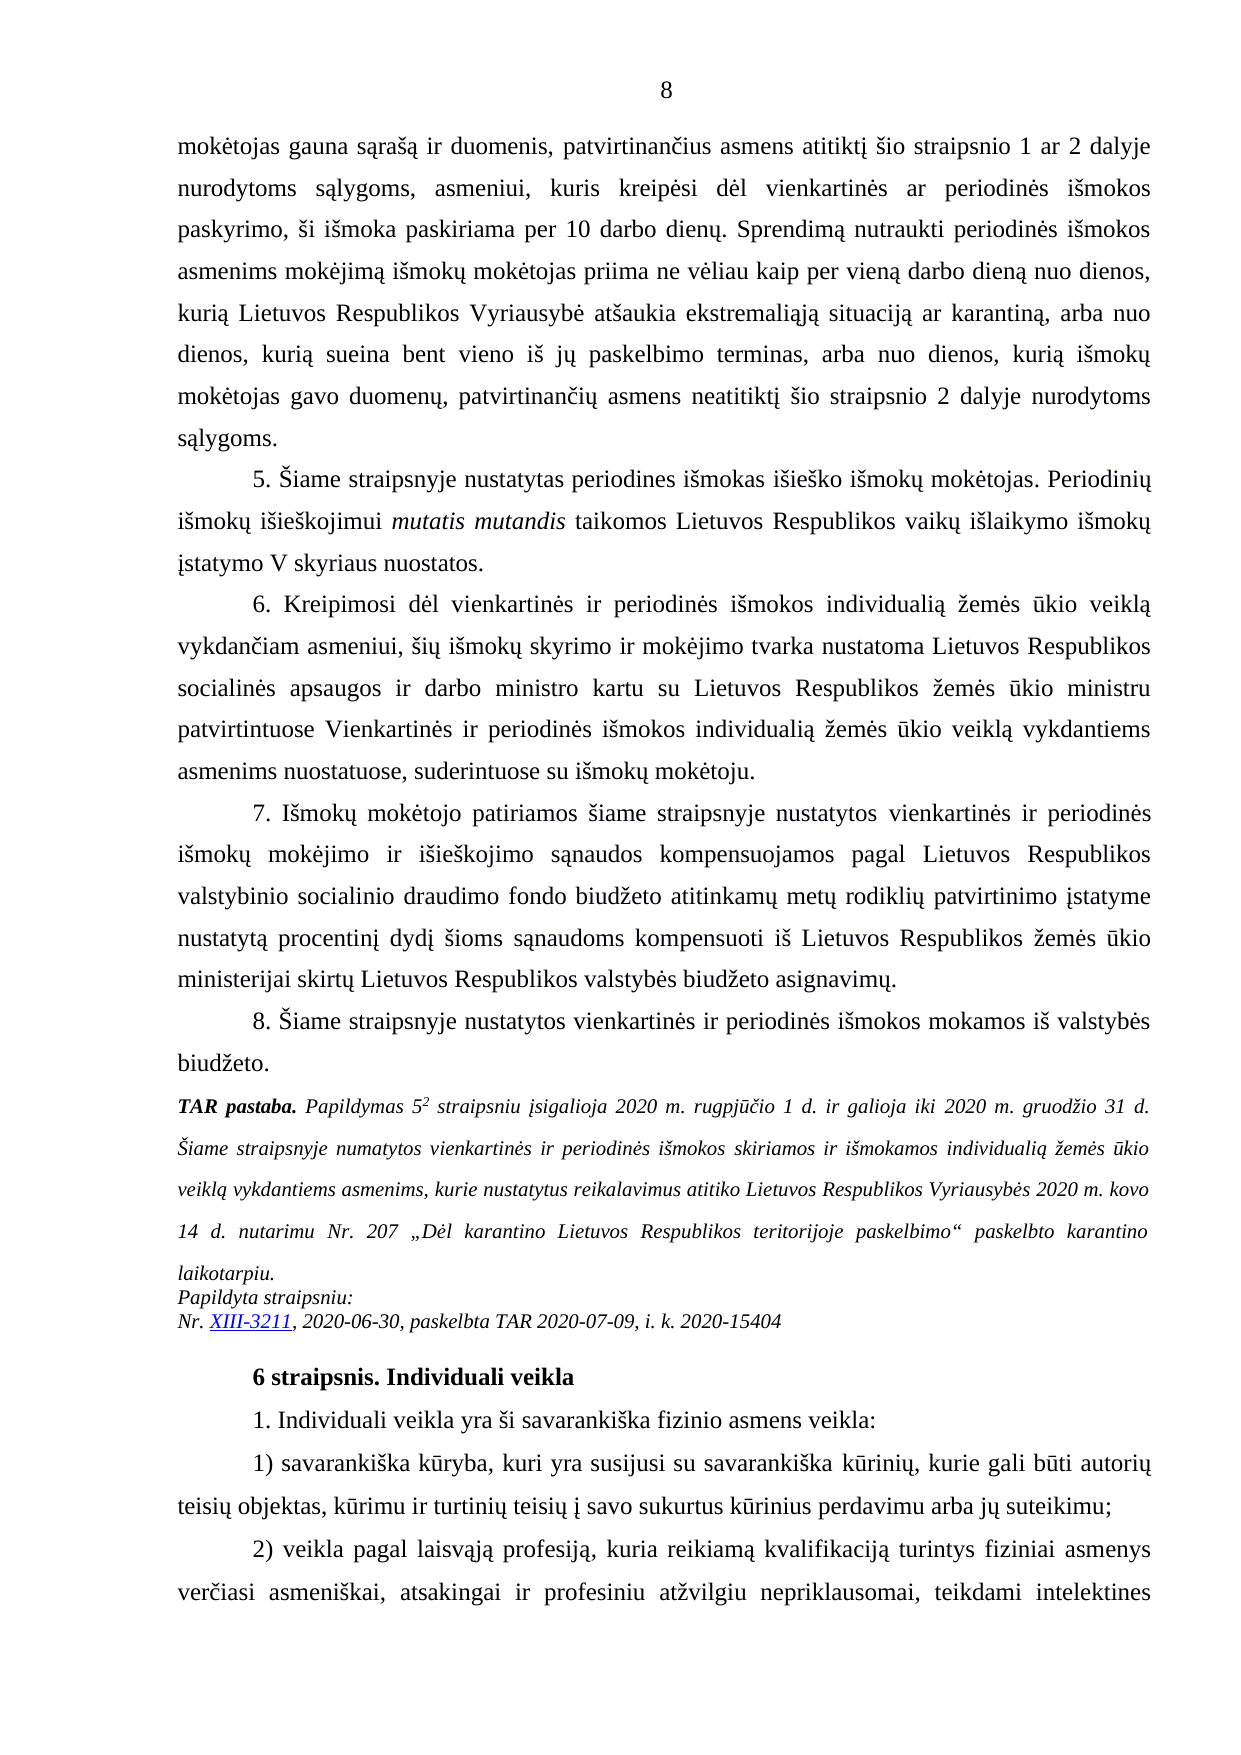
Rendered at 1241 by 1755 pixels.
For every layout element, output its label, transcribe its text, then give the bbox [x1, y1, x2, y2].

text 7. Išmokų mokėtojo patiriamos šiame straipsnyje nustatytos vienkartinės ir periodinės išmokų mokėjimo ir išieškojimo sąnaudos kompensuojamos pagal Lietuvos Respublikos valstybinio socialinio draudimo fondo biudžeto atitinkamų metų rodiklių patvirtinimo įstatyme nustatytą procentinį dydį šioms sąnaudoms kompensuoti iš Lietuvos Respublikos žemės ūkio ministerijai skirtų Lietuvos Respublikos valstybės biudžeto asignavimų. [177, 785, 1152, 993]
text 8. Šiame straipsnyje nustatytos vienkartinės ir periodinės išmokos mokamos iš valstybės biudžeto. [177, 993, 1152, 1076]
text 6. Kreipimosi dėl vienkartinės ir periodinės išmokos individualią žemės ūkio veiklą vykdančiam asmeniui, šių išmokų skyrimo ir mokėjimo tvarka nustatoma Lietuvos Respublikos socialinės apsaugos ir darbo ministro kartu su Lietuvos Respublikos žemės ūkio ministru patvirtintuose Vienkartinės ir periodinės išmokos individualią žemės ūkio veiklą vykdantiems asmenims nuostatuose, suderintuose su išmokų mokėtoju. [177, 576, 1152, 785]
text mokėtojas gauna sąrašą ir duomenis, patvirtinančius asmens atitiktį šio straipsnio 1 ar 2 dalyje nurodytoms sąlygoms, asmeniui, kuris kreipėsi dėl vienkartinės ar periodinės išmokos paskyrimo, ši išmoka paskiriama per 10 darbo dienų. Sprendimą nutraukti periodinės išmokos asmenims mokėjimą išmokų mokėtojas priima ne vėliau kaip per vieną darbo dieną nuo dienos, kurią Lietuvos Respublikos Vyriausybė atšaukia ekstremaliąją situaciją ar karantiną, arba nuo dienos, kurią sueina bent vieno iš jų paskelbimo terminas, arba nuo dienos, kurią išmokų mokėtojas gavo duomenų, patvirtinančių asmens neatitiktį šio straipsnio 2 dalyje nurodytoms sąlygoms. [177, 118, 1152, 451]
text TAR pastaba. Papildymas 52 straipsniu įsigalioja 2020 m. rugpjūčio 1 d. ir galioja iki 2020 m. gruodžio 31 d. Šiame straipsnyje numatytos vienkartinės ir periodinės išmokos skiriamos ir išmokamos individualią žemės ūkio veiklą vykdantiems asmenims, kurie nustatytus reikalavimus atitiko Lietuvos Respublikos Vyriausybės 2020 m. kovo 14 d. nutarimu Nr. 207 „Dėl karantino Lietuvos Respublikos teritorijoje paskelbimo“ paskelbto karantino laikotarpiu. [177, 1076, 1152, 1285]
text 6 straipsnis. Individuali veikla [177, 1362, 1152, 1390]
text Nr. XIII-3211, 2020-06-30, paskelbta TAR 2020-07-09, i. k. 2020-15404 [177, 1309, 1152, 1333]
text 1. Individuali veikla yra ši savarankiška fizinio asmens veikla: [177, 1405, 1152, 1433]
text 5. Šiame straipsnyje nustatytas periodines išmokas išieško išmokų mokėtojas. Periodinių išmokų išieškojimui mutatis mutandis taikomos Lietuvos Respublikos vaikų išlaikymo išmokų įstatymo V skyriaus nuostatos. [177, 451, 1152, 576]
text 2) veikla pagal laisvąją profesiją, kuria reikiamą kvalifikaciją turintys fiziniai asmenys verčiasi asmeniškai, atsakingai ir profesiniu atžvilgiu nepriklausomai, teikdami intelektines [177, 1534, 1152, 1606]
text 1) savarankiška kūryba, kuri yra susijusi su savarankiška kūrinių, kurie gali būti autorių teisių objektas, kūrimu ir turtinių teisių į savo sukurtus kūrinius perdavimu arba jų suteikimu; [177, 1448, 1152, 1520]
text Papildyta straipsniu: [177, 1285, 1152, 1309]
